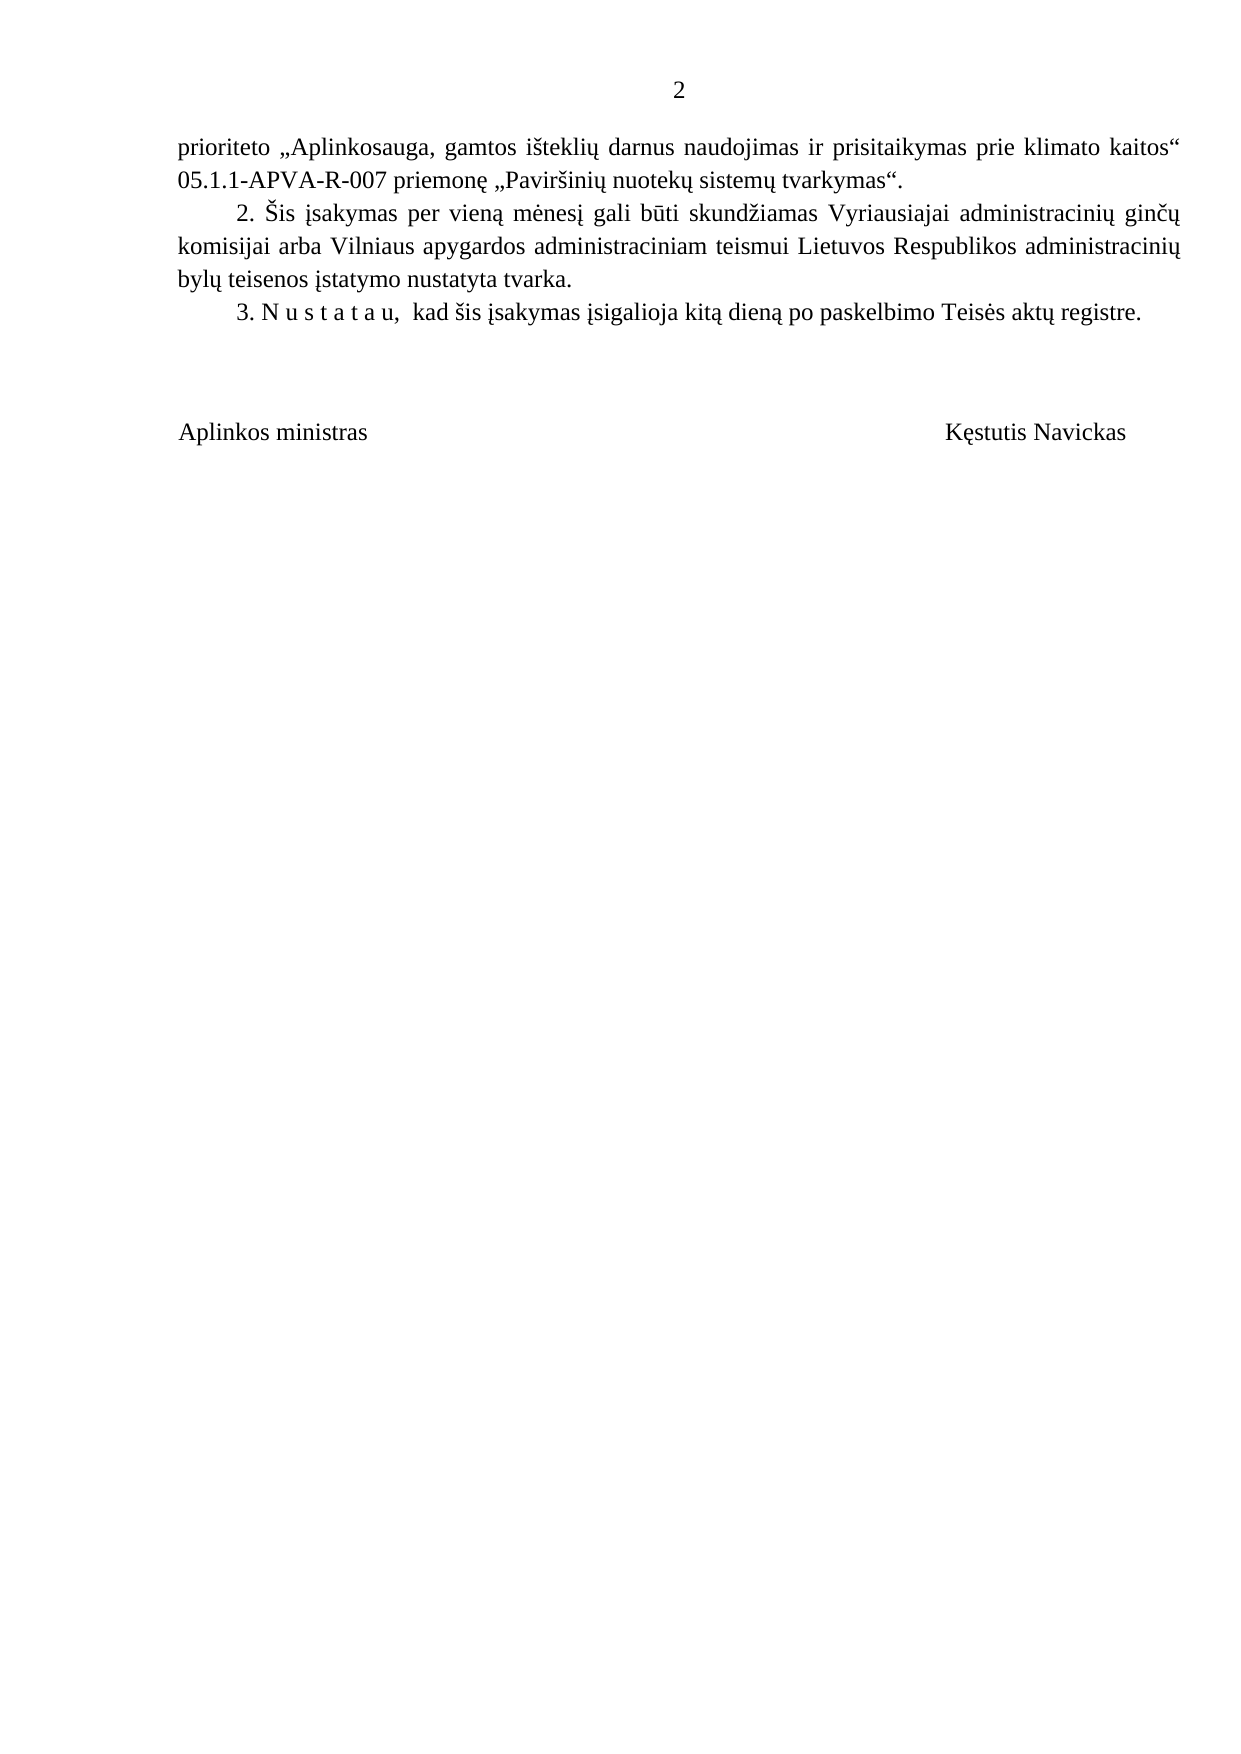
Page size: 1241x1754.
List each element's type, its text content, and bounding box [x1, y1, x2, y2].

text Aplinkos ministras Kęstutis Navickas [178, 417, 1178, 445]
text 2. Šis įsakymas per vieną mėnesį gali būti skundžiamas Vyriausiajai administracinių ginčų komisijai arba Vilniaus apygardos administraciniam teismui Lietuvos Respublikos administracinių bylų teisenos įstatymo nustatyta tvarka. [177, 198, 1181, 293]
text prioriteto „Aplinkosauga, gamtos išteklių darnus naudojimas ir prisitaikymas prie klimato kaitos“ 05.1.1-APVA-R-007 priemonę „Paviršinių nuotekų sistemų tvarkymas“. [177, 132, 1181, 194]
text 3. N u s t a t a u, kad šis įsakymas įsigalioja kitą dieną po paskelbimo Teisės aktų registre. [177, 297, 1181, 326]
